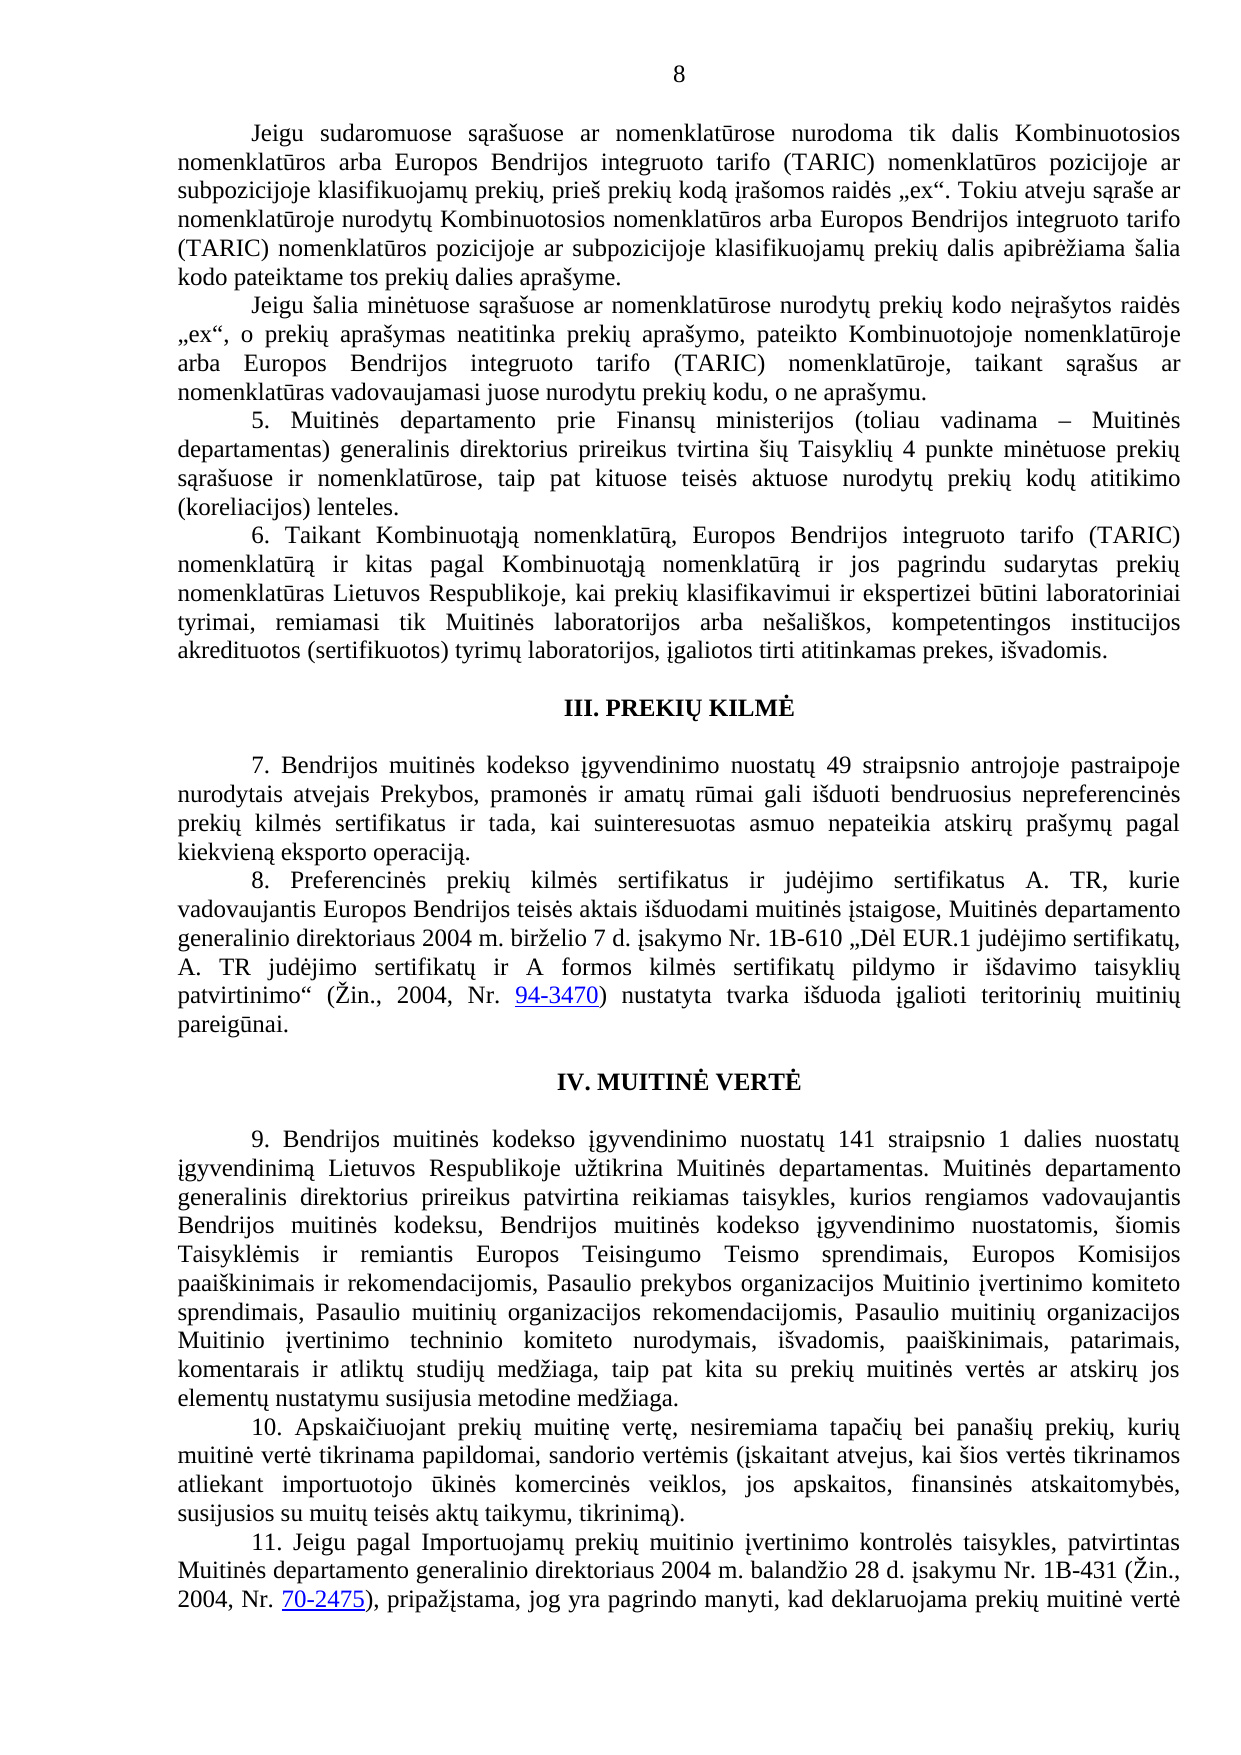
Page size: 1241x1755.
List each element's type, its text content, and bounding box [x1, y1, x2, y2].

text 5. Muitinės departamento prie Finansų ministerijos (toliau vadinama – Muitinės departamentas) generalinis direktorius prireikus tvirtina šių Taisyklių 4 punkte minėtuose prekių sąrašuose ir nomenklatūrose, taip pat kituose teisės aktuose nurodytų prekių kodų atitikimo (koreliacijos) lenteles. [177, 406, 1181, 521]
text 6. Taikant Kombinuotąją nomenklatūrą, Europos Bendrijos integruoto tarifo (TARIC) nomenklatūrą ir kitas pagal Kombinuotąją nomenklatūrą ir jos pagrindu sudarytas prekių nomenklatūras Lietuvos Respublikoje, kai prekių klasifikavimui ir ekspertizei būtini laboratoriniai tyrimai, remiamasi tik Muitinės laboratorijos arba nešališkos, kompetentingos institucijos akredituotos (sertifikuotos) tyrimų laboratorijos, įgaliotos tirti atitinkamas prekes, išvadomis. [177, 521, 1181, 664]
text Jeigu šalia minėtuose sąrašuose ar nomenklatūrose nurodytų prekių kodo neįrašytos raidės „ex“, o prekių aprašymas neatitinka prekių aprašymo, pateikto Kombinuotojoje nomenklatūroje arba Europos Bendrijos integruoto tarifo (TARIC) nomenklatūroje, taikant sąrašus ar nomenklatūras vadovaujamasi juose nurodytu prekių kodu, o ne aprašymu. [177, 291, 1181, 406]
text 9. Bendrijos muitinės kodekso įgyvendinimo nuostatų 141 straipsnio 1 dalies nuostatų įgyvendinimą Lietuvos Respublikoje užtikrina Muitinės departamentas. Muitinės departamento generalinis direktorius prireikus patvirtina reikiamas taisykles, kurios rengiamos vadovaujantis Bendrijos muitinės kodeksu, Bendrijos muitinės kodekso įgyvendinimo nuostatomis, šiomis Taisyklėmis ir remiantis Europos Teisingumo Teismo sprendimais, Europos Komisijos paaiškinimais ir rekomendacijomis, Pasaulio prekybos organizacijos Muitinio įvertinimo komiteto sprendimais, Pasaulio muitinių organizacijos rekomendacijomis, Pasaulio muitinių organizacijos Muitinio įvertinimo techninio komiteto nurodymais, išvadomis, paaiškinimais, patarimais, komentarais ir atliktų studijų medžiaga, taip pat kita su prekių muitinės vertės ar atskirų jos elementų nustatymu susijusia metodine medžiaga. [177, 1124, 1181, 1412]
text IV. MUITINĖ VERTĖ [177, 1067, 1181, 1096]
text 8. Preferencinės prekių kilmės sertifikatus ir judėjimo sertifikatus A. TR, kurie vadovaujantis Europos Bendrijos teisės aktais išduodami muitinės įstaigose, Muitinės departamento generalinio direktoriaus 2004 m. birželio 7 d. įsakymo Nr. 1B-610 „Dėl EUR.1 judėjimo sertifikatų, A. TR judėjimo sertifikatų ir A formos kilmės sertifikatų pildymo ir išdavimo taisyklių patvirtinimo“ (Žin., 2004, Nr. 94-3470) nustatyta tvarka išduoda įgalioti teritorinių muitinių pareigūnai. [177, 866, 1181, 1038]
text 11. Jeigu pagal Importuojamų prekių muitinio įvertinimo kontrolės taisykles, patvirtintas Muitinės departamento generalinio direktoriaus 2004 m. balandžio 28 d. įsakymu Nr. 1B-431 (Žin., 2004, Nr. 70-2475), pripažįstama, jog yra pagrindo manyti, kad deklaruojama prekių muitinė vertė [177, 1527, 1181, 1613]
text 10. Apskaičiuojant prekių muitinę vertę, nesiremiama tapačių bei panašių prekių, kurių muitinė vertė tikrinama papildomai, sandorio vertėmis (įskaitant atvejus, kai šios vertės tikrinamos atliekant importuotojo ūkinės komercinės veiklos, jos apskaitos, finansinės atskaitomybės, susijusios su muitų teisės aktų taikymu, tikrinimą). [177, 1412, 1181, 1527]
text Jeigu sudaromuose sąrašuose ar nomenklatūrose nurodoma tik dalis Kombinuotosios nomenklatūros arba Europos Bendrijos integruoto tarifo (TARIC) nomenklatūros pozicijoje ar subpozicijoje klasifikuojamų prekių, prieš prekių kodą įrašomos raidės „ex“. Tokiu atveju sąraše ar nomenklatūroje nurodytų Kombinuotosios nomenklatūros arba Europos Bendrijos integruoto tarifo (TARIC) nomenklatūros pozicijoje ar subpozicijoje klasifikuojamų prekių dalis apibrėžiama šalia kodo pateiktame tos prekių dalies aprašyme. [177, 118, 1181, 291]
text 7. Bendrijos muitinės kodekso įgyvendinimo nuostatų 49 straipsnio antrojoje pastraipoje nurodytais atvejais Prekybos, pramonės ir amatų rūmai gali išduoti bendruosius nepreferencinės prekių kilmės sertifikatus ir tada, kai suinteresuotas asmuo nepateikia atskirų prašymų pagal kiekvieną eksporto operaciją. [177, 751, 1181, 866]
text III. PREKIŲ KILMĖ [177, 693, 1181, 722]
